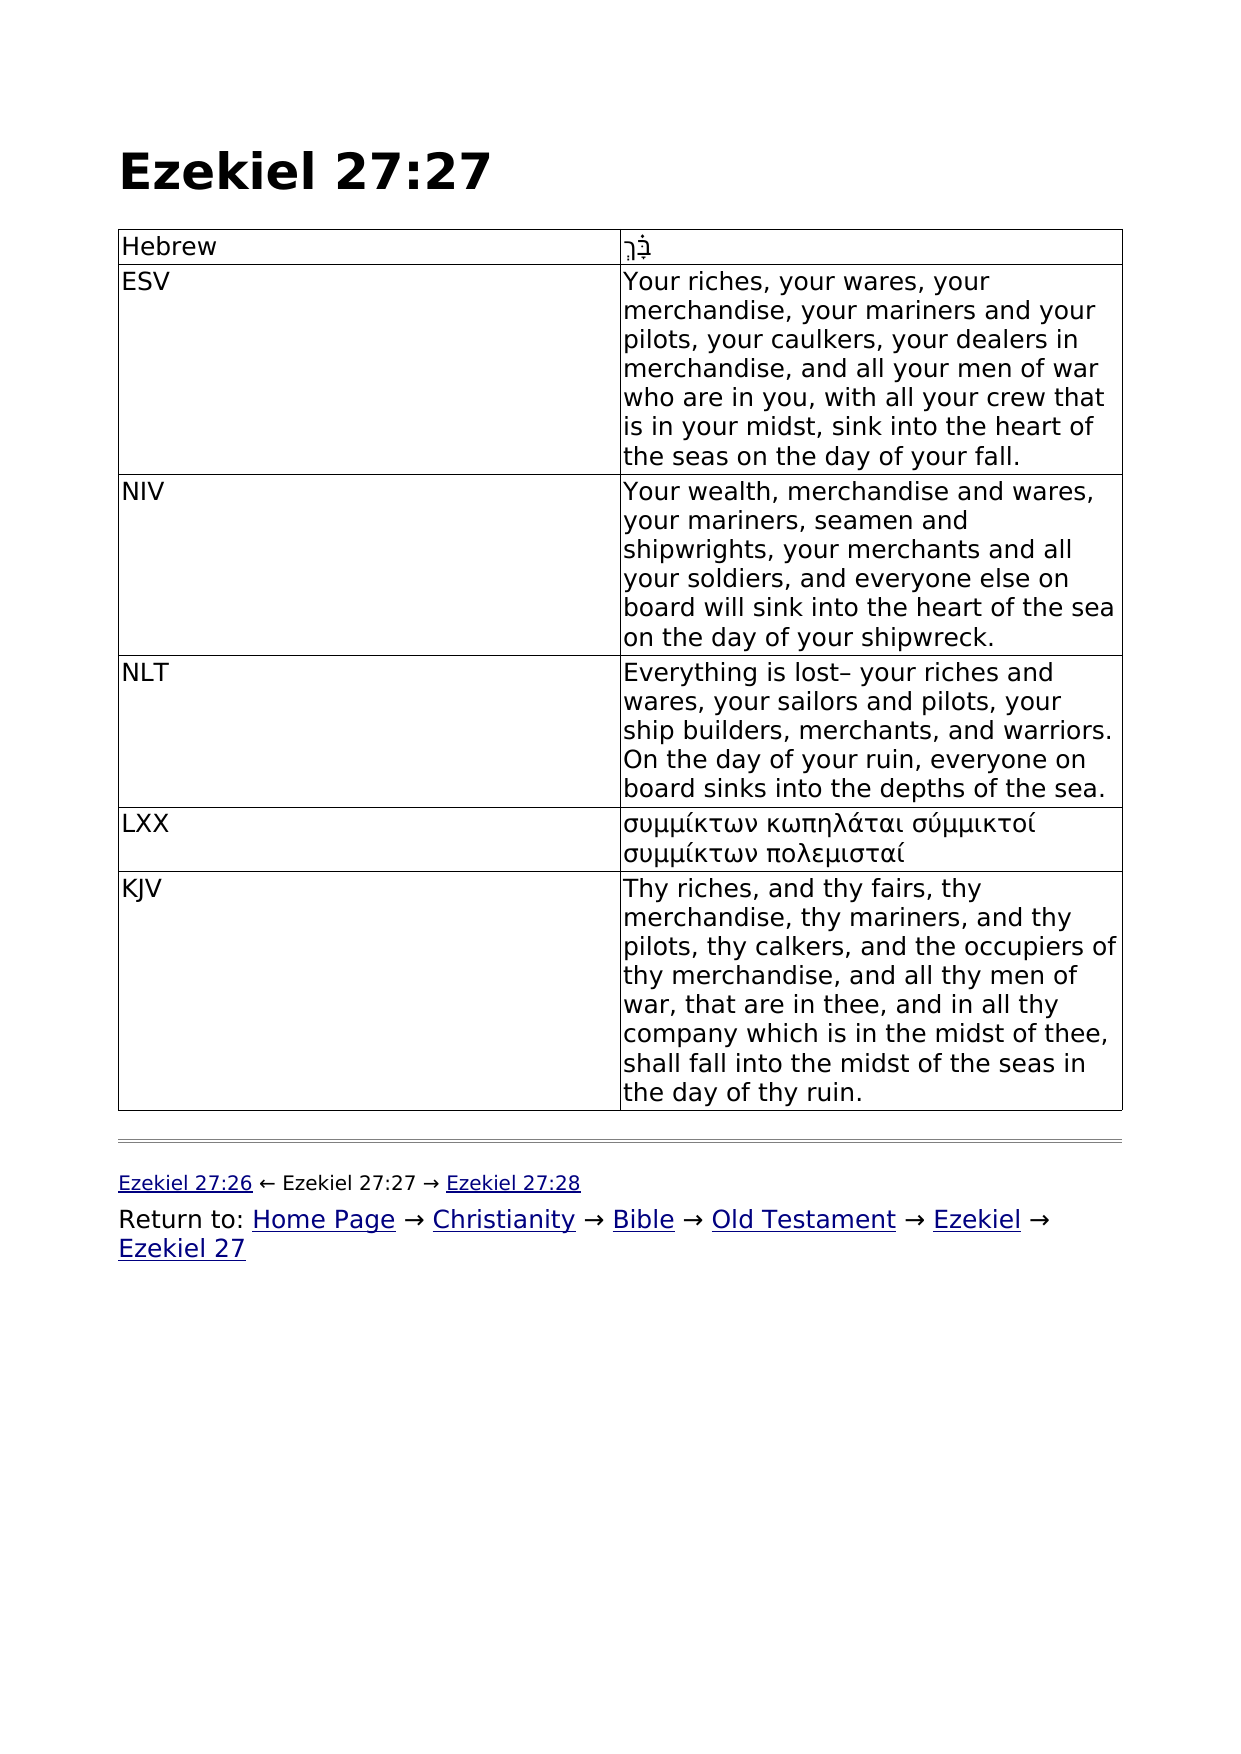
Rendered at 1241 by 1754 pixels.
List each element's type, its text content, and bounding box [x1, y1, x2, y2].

table_header בָּ֗ךְ [621, 230, 1122, 264]
table_cell LXX [119, 808, 620, 871]
table_cell συμμίκτων κωπηλάται σύμμικτοί συμμίκτων πολεμισταί [621, 808, 1122, 871]
table_cell Your riches, your wares, your merchandise, your mariners and your pilots, your caulkers, your dealers in merchandise, and all your men of war who are in you, with all your crew that is in your midst, sink into the heart of the seas on the day of your fall. [621, 265, 1122, 474]
table_cell KJV [119, 872, 620, 1110]
table_cell NLT [119, 656, 620, 807]
text Return to: Home Page → Christianity → Bible → Old Testament → Ezekiel → Ezekiel 27 [118, 1205, 1122, 1264]
subtitle Ezekiel 27:27 [118, 143, 1122, 201]
table_cell NIV [119, 475, 620, 655]
text Ezekiel 27:26 ← Ezekiel 27:27 → Ezekiel 27:28 [118, 1171, 1122, 1205]
table_cell Your wealth, merchandise and wares, your mariners, seamen and shipwrights, your merchants and all your soldiers, and everyone else on board will sink into the heart of the sea on the day of your shipwreck. [621, 475, 1122, 655]
table_header Hebrew [119, 230, 620, 264]
table_cell ESV [119, 265, 620, 474]
table_cell Thy riches, and thy fairs, thy merchandise, thy mariners, and thy pilots, thy calkers, and the occupiers of thy merchandise, and all thy men of war, that are in thee, and in all thy company which is in the midst of thee, shall fall into the midst of the seas in the day of thy ruin. [621, 872, 1122, 1110]
table_cell Everything is lost– your riches and wares, your sailors and pilots, your ship builders, merchants, and warriors. On the day of your ruin, everyone on board sinks into the depths of the sea. [621, 656, 1122, 807]
